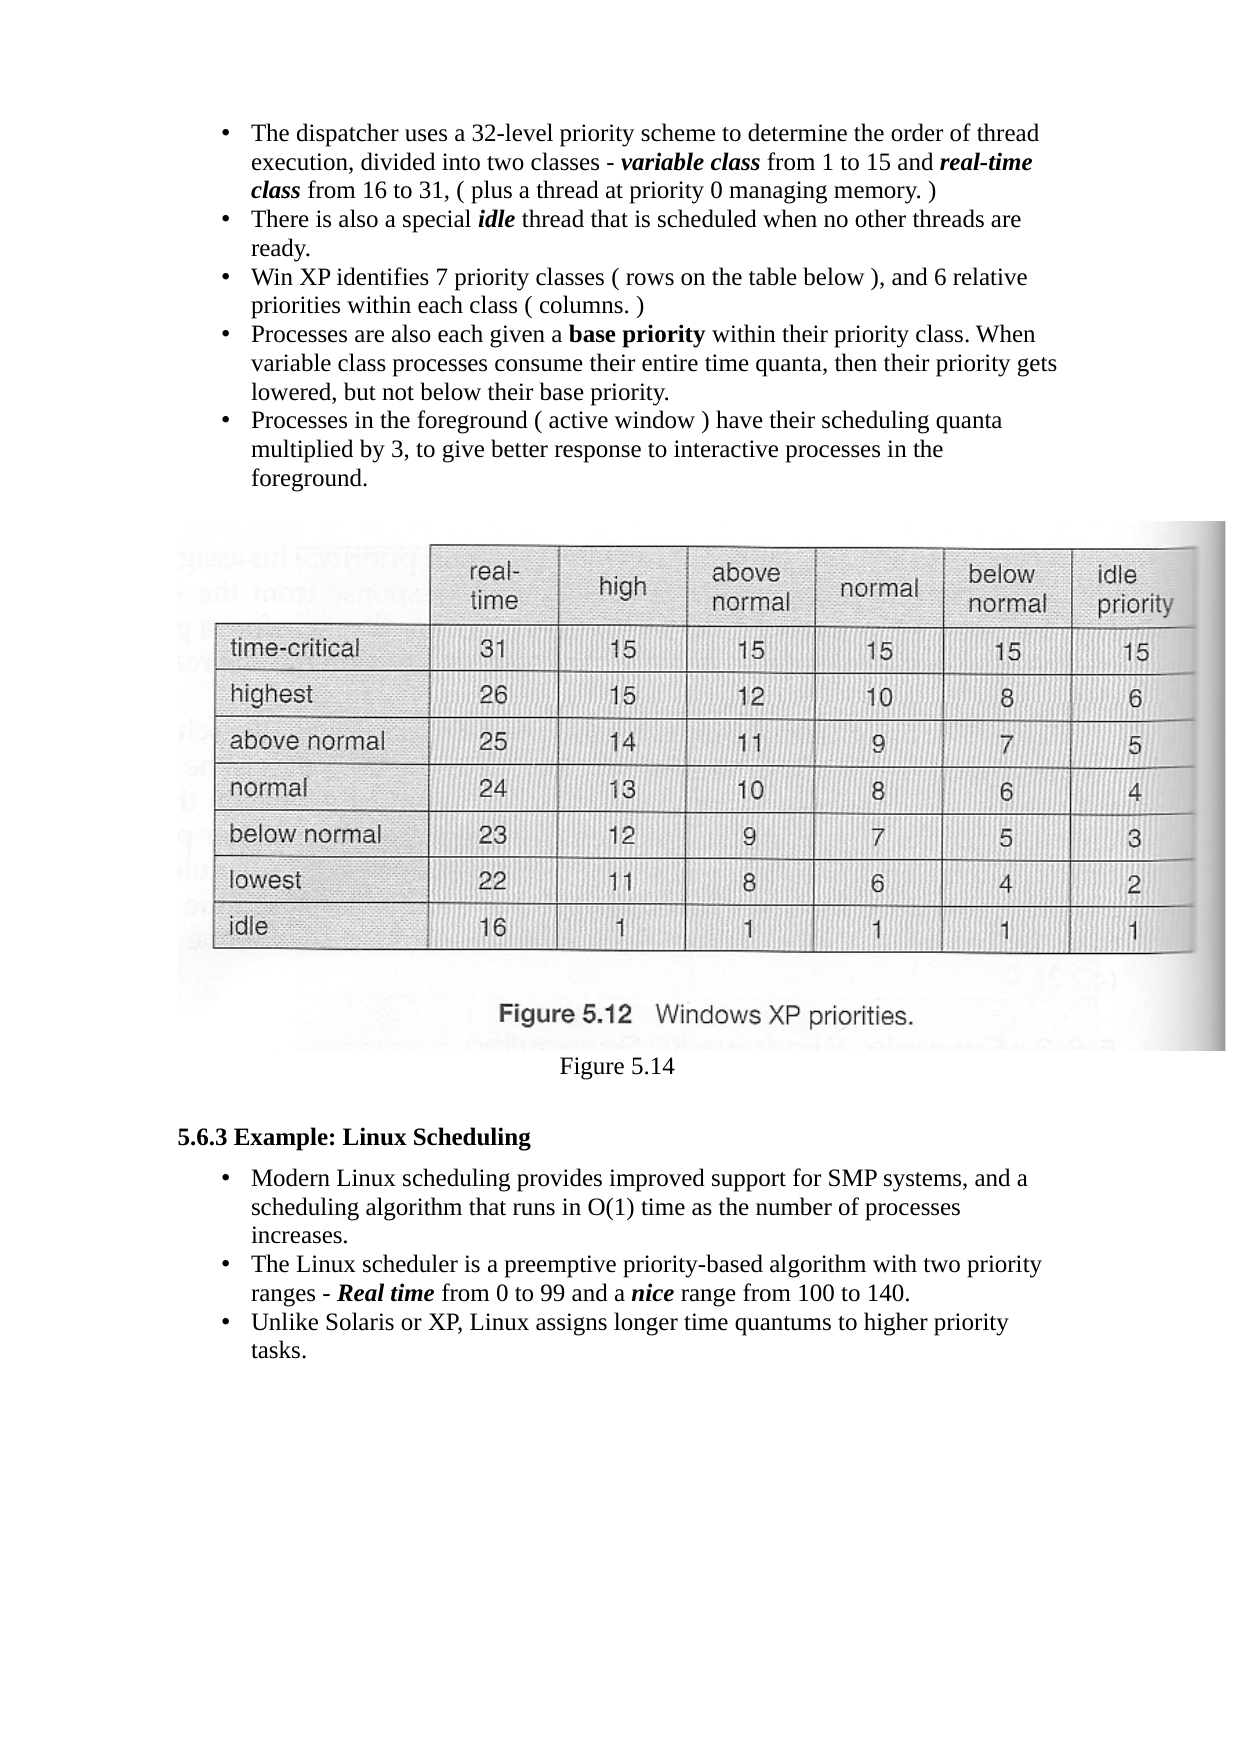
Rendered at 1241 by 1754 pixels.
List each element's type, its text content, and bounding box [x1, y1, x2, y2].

list The dispatcher uses a 32-level priority scheme to determine the order of thread execution, divided into two classes - variable class from 1 to 15 and real-time class from 16 to 31, ( plus a thread at priority 0 managing memory. ) [221, 118, 1063, 204]
subtitle 5.6.3 Example: Linux Scheduling [177, 1122, 1063, 1151]
list Unlike Solaris or XP, Linux assigns longer time quantums to higher priority tasks. [221, 1307, 1063, 1364]
list The Linux scheduler is a preemptive priority-based algorithm with two priority ranges - Real time from 0 to 99 and a nice range from 100 to 140. [221, 1249, 1063, 1307]
list Win XP identifies 7 priority classes ( rows on the table below ), and 6 relative priorities within each class ( columns. ) [221, 262, 1063, 319]
list There is also a special idle thread that is scheduled when no other threads are ready. [221, 204, 1063, 262]
list Modern Linux scheduling provides improved support for SMP systems, and a scheduling algorithm that runs in O(1) time as the number of processes increases. [221, 1163, 1063, 1249]
picture [177, 521, 1226, 1051]
list Processes are also each given a base priority within their priority class. When variable class processes consume their entire time quanta, then their priority gets lowered, but not below their base priority. [221, 319, 1063, 406]
text Figure 5.14 [177, 1051, 1063, 1080]
list Processes in the foreground ( active window ) have their scheduling quanta multiplied by 3, to give better response to interactive processes in the foreground. [221, 406, 1063, 492]
